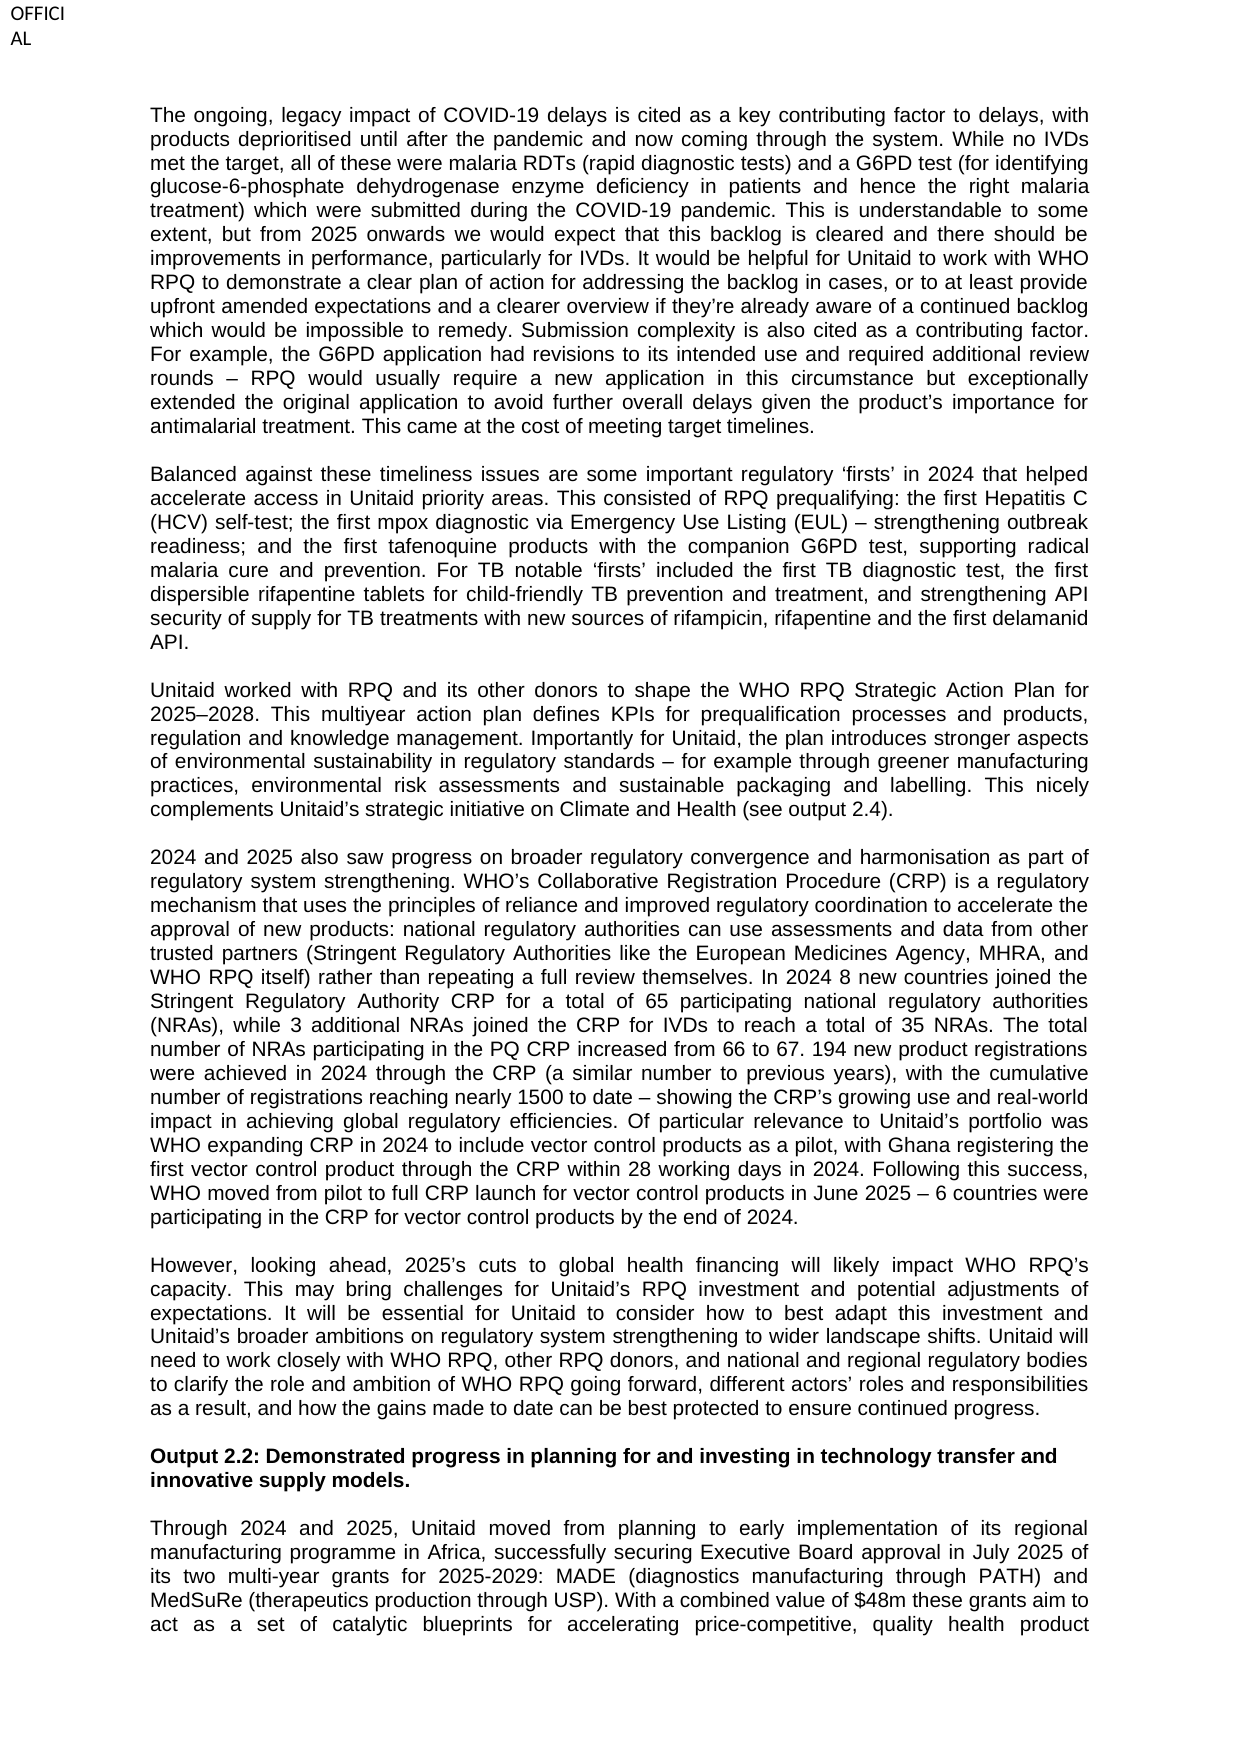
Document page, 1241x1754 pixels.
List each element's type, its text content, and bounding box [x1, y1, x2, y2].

text Unitaid worked with RPQ and its other donors to shape the WHO RPQ Strategic Action Plan for 2025–2028. This multiyear action plan defines KPIs for prequalification processes and products, regulation and knowledge management. Importantly for Unitaid, the plan introduces stronger aspects of environmental sustainability in regulatory standards – for example through greener manufacturing practices, environmental risk assessments and sustainable packaging and labelling. This nicely complements Unitaid’s strategic initiative on Climate and Health (see output 2.4). [150, 677, 1090, 821]
text Through 2024 and 2025, Unitaid moved from planning to early implementation of its regional manufacturing programme in Africa, successfully securing Executive Board approval in July 2025 of its two multi-year grants for 2025-2029: MADE (diagnostics manufacturing through PATH) and MedSuRe (therapeutics production through USP). With a combined value of $48m these grants aim to act as a set of catalytic blueprints for accelerating price-competitive, quality health product [150, 1516, 1090, 1636]
text The ongoing, legacy impact of COVID-19 delays is cited as a key contributing factor to delays, with products deprioritised until after the pandemic and now coming through the system. While no IVDs met the target, all of these were malaria RDTs (rapid diagnostic tests) and a G6PD test (for identifying glucose-6-phosphate dehydrogenase enzyme deficiency in patients and hence the right malaria treatment) which were submitted during the COVID-19 pandemic. This is understandable to some extent, but from 2025 onwards we would expect that this backlog is cleared and there should be improvements in performance, particularly for IVDs. It would be helpful for Unitaid to work with WHO RPQ to demonstrate a clear plan of action for addressing the backlog in cases, or to at least provide upfront amended expectations and a clearer overview if they’re already aware of a continued backlog which would be impossible to remedy. Submission complexity is also cited as a contributing factor. For example, the G6PD application had revisions to its intended use and required additional review rounds – RPQ would usually require a new application in this circumstance but exceptionally extended the original application to avoid further overall delays given the product’s importance for antimalarial treatment. This came at the cost of meeting target timelines. [150, 102, 1090, 438]
text However, looking ahead, 2025’s cuts to global health financing will likely impact WHO RPQ’s capacity. This may bring challenges for Unitaid’s RPQ investment and potential adjustments of expectations. It will be essential for Unitaid to consider how to best adapt this investment and Unitaid’s broader ambitions on regulatory system strengthening to wider landscape shifts. Unitaid will need to work closely with WHO RPQ, other RPQ donors, and national and regional regulatory bodies to clarify the role and ambition of WHO RPQ going forward, different actors’ roles and responsibilities as a result, and how the gains made to date can be best protected to ensure continued progress. [150, 1252, 1090, 1420]
text Balanced against these timeliness issues are some important regulatory ‘firsts’ in 2024 that helped accelerate access in Unitaid priority areas. This consisted of RPQ prequalifying: the first Hepatitis C (HCV) self-test; the first mpox diagnostic via Emergency Use Listing (EUL) – strengthening outbreak readiness; and the first tafenoquine products with the companion G6PD test, supporting radical malaria cure and prevention. For TB notable ‘firsts’ included the first TB diagnostic test, the first dispersible rifapentine tablets for child-friendly TB prevention and treatment, and strengthening API security of supply for TB treatments with new sources of rifampicin, rifapentine and the first delamanid API. [150, 462, 1090, 653]
text Output 2.2: Demonstrated progress in planning for and investing in technology transfer and innovative supply models. [150, 1444, 1090, 1492]
text 2024 and 2025 also saw progress on broader regulatory convergence and harmonisation as part of regulatory system strengthening. WHO’s Collaborative Registration Procedure (CRP) is a regulatory mechanism that uses the principles of reliance and improved regulatory coordination to accelerate the approval of new products: national regulatory authorities can use assessments and data from other trusted partners (Stringent Regulatory Authorities like the European Medicines Agency, MHRA, and WHO RPQ itself) rather than repeating a full review themselves. In 2024 8 new countries joined the Stringent Regulatory Authority CRP for a total of 65 participating national regulatory authorities (NRAs), while 3 additional NRAs joined the CRP for IVDs to reach a total of 35 NRAs. The total number of NRAs participating in the PQ CRP increased from 66 to 67. 194 new product registrations were achieved in 2024 through the CRP (a similar number to previous years), with the cumulative number of registrations reaching nearly 1500 to date – showing the CRP’s growing use and real-world impact in achieving global regulatory efficiencies. Of particular relevance to Unitaid’s portfolio was WHO expanding CRP in 2024 to include vector control products as a pilot, with Ghana registering the first vector control product through the CRP within 28 working days in 2024. Following this success, WHO moved from pilot to full CRP launch for vector control products in June 2025 – 6 countries were participating in the CRP for vector control products by the end of 2024. [150, 845, 1090, 1228]
